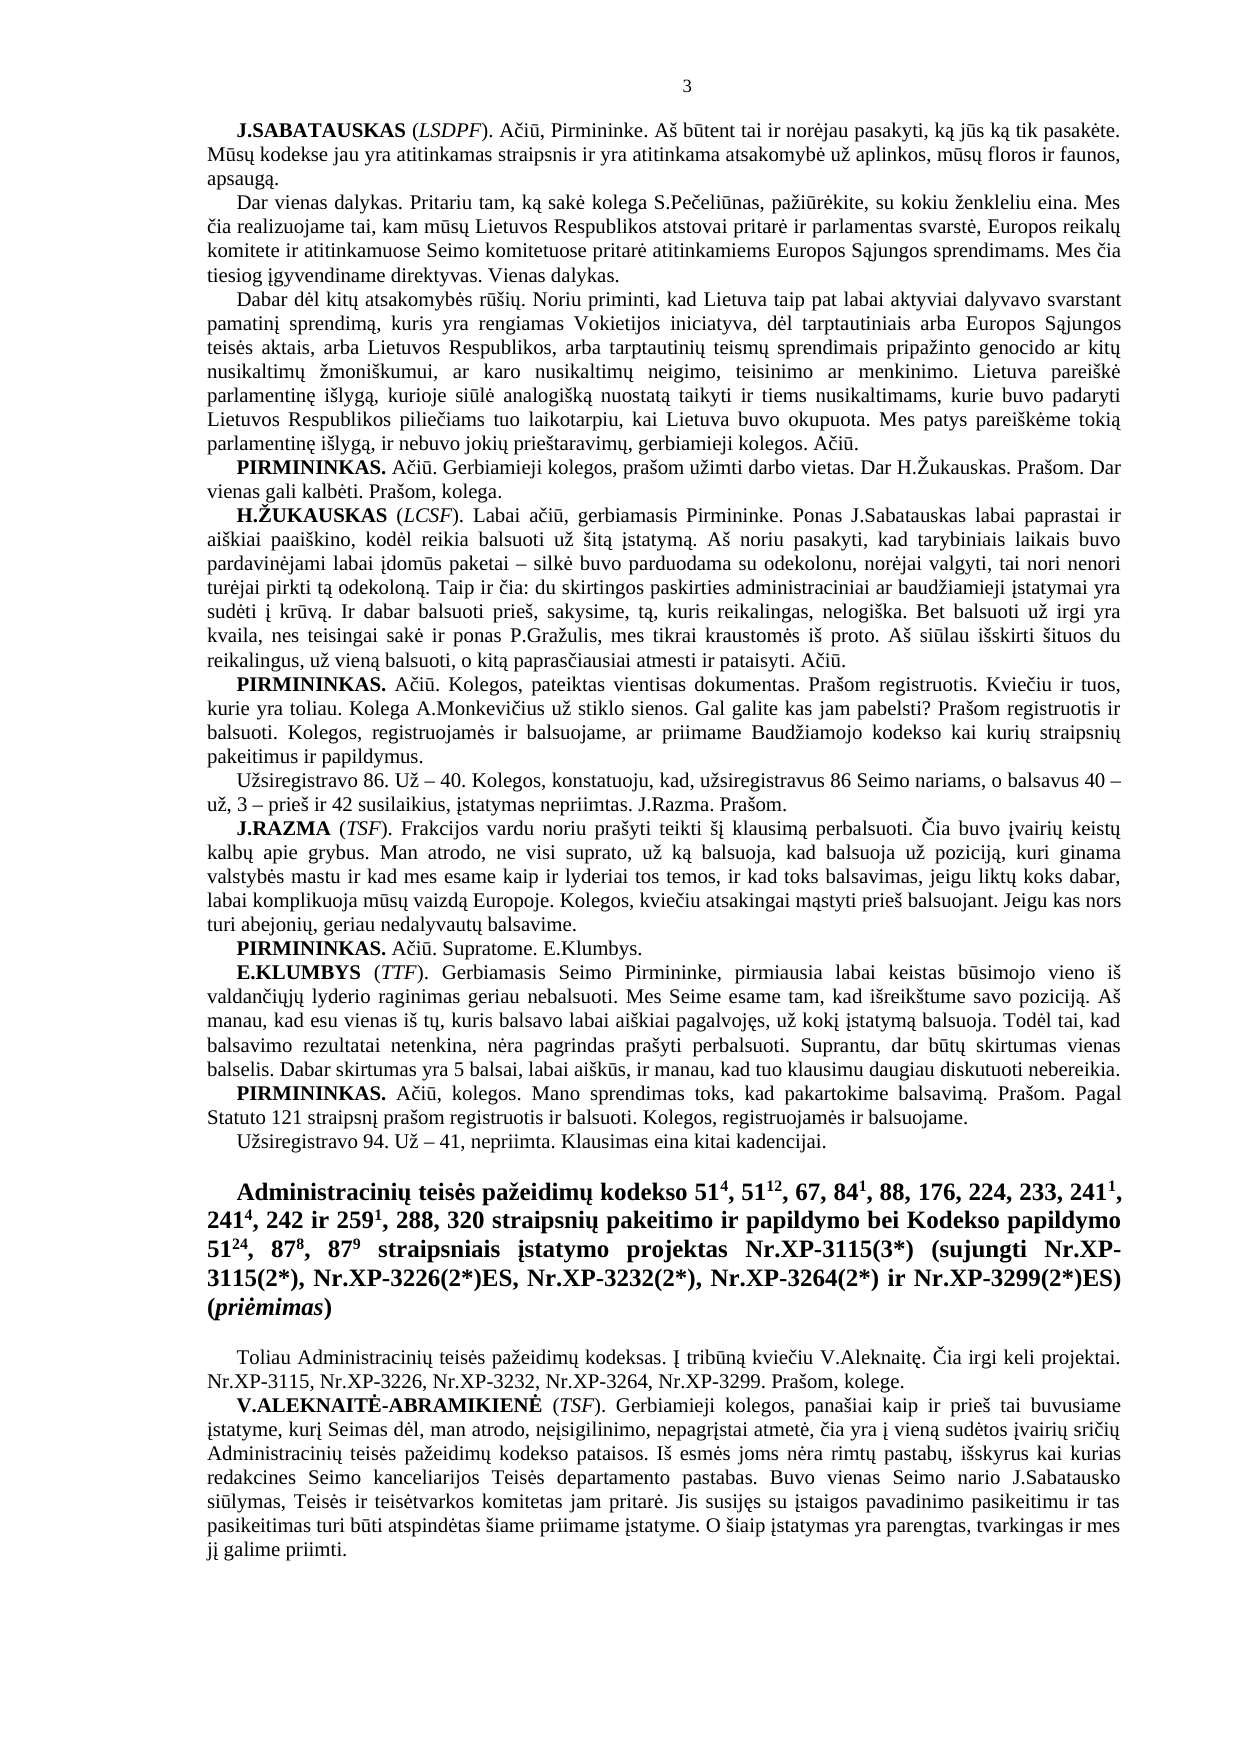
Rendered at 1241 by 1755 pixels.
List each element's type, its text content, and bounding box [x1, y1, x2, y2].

text PIRMININKAS. Ačiū, kolegos. Mano sprendimas toks, kad pakartokime balsavimą. Prašom. Pagal Statuto 121 straipsnį prašom registruotis ir balsuoti. Kolegos, registruojamės ir balsuojame. [207, 1081, 1122, 1129]
text Užsiregistravo 86. Už – 40. Kolegos, konstatuoju, kad, užsiregistravus 86 Seimo nariams, o balsavus 40 – už, 3 – prieš ir 42 susilaikius, įstatymas nepriimtas. J.Razma. Prašom. [207, 768, 1122, 816]
text V.ALEKNAITĖ-ABRAMIKIENĖ (TSF). Gerbiamieji kolegos, panašiai kaip ir prieš tai buvusiame įstatyme, kurį Seimas dėl, man atrodo, neįsigilinimo, nepagrįstai atmetė, čia yra į vieną sudėtos įvairių sričių Administracinių teisės pažeidimų kodekso pataisos. Iš esmės joms nėra rimtų pastabų, išskyrus kai kurias redakcines Seimo kanceliarijos Teisės departamento pastabas. Buvo vienas Seimo nario J.Sabatausko siūlymas, Teisės ir teisėtvarkos komitetas jam pritarė. Jis susijęs su įstaigos pavadinimo pasikeitimu ir tas pasikeitimas turi būti atspindėtas šiame priimame įstatyme. O šiaip įstatymas yra parengtas, tvarkingas ir mes jį galime priimti. [207, 1393, 1122, 1561]
text Dar vienas dalykas. Pritariu tam, ką sakė kolega S.Pečeliūnas, pažiūrėkite, su kokiu ženkleliu eina. Mes čia realizuojame tai, kam mūsų Lietuvos Respublikos atstovai pritarė ir parlamentas svarstė, Europos reikalų komitete ir atitinkamuose Seimo komitetuose pritarė atitinkamiems Europos Sąjungos sprendimams. Mes čia tiesiog įgyvendiname direktyvas. Vienas dalykas. [207, 190, 1122, 287]
text PIRMININKAS. Ačiū. Gerbiamieji kolegos, prašom užimti darbo vietas. Dar H.Žukauskas. Prašom. Dar vienas gali kalbėti. Prašom, kolega. [207, 455, 1122, 503]
text J.RAZMA (TSF). Frakcijos vardu noriu prašyti teikti šį klausimą perbalsuoti. Čia buvo įvairių keistų kalbų apie grybus. Man atrodo, ne visi suprato, už ką balsuoja, kad balsuoja už poziciją, kuri ginama valstybės mastu ir kad mes esame kaip ir lyderiai tos temos, ir kad toks balsavimas, jeigu liktų koks dabar, labai komplikuoja mūsų vaizdą Europoje. Kolegos, kviečiu atsakingai mąstyti prieš balsuojant. Jeigu kas nors turi abejonių, geriau nedalyvautų balsavime. [207, 816, 1122, 936]
text Administracinių teisės pažeidimų kodekso 514, 5112, 67, 841, 88, 176, 224, 233, 2411, 2414, 242 ir 2591, 288, 320 straipsnių pakeitimo ir papildymo bei Kodekso papildymo 5124, 878, 879 straipsniais įstatymo projektas Nr.XP-3115(3*) (sujungti Nr.XP-3115(2*), Nr.XP-3226(2*)ES, Nr.XP-3232(2*), Nr.XP-3264(2*) ir Nr.XP-3299(2*)ES) (priėmimas) [207, 1177, 1122, 1321]
text PIRMININKAS. Ačiū. Supratome. E.Klumbys. [207, 936, 1122, 960]
text H.ŽUKAUSKAS (LCSF). Labai ačiū, gerbiamasis Pirmininke. Ponas J.Sabatauskas labai paprastai ir aiškiai paaiškino, kodėl reikia balsuoti už šitą įstatymą. Aš noriu pasakyti, kad tarybiniais laikais buvo pardavinėjami labai įdomūs paketai – silkė buvo parduodama su odekolonu, norėjai valgyti, tai nori nenori turėjai pirkti tą odekoloną. Taip ir čia: du skirtingos paskirties administraciniai ar baudžiamieji įstatymai yra sudėti į krūvą. Ir dabar balsuoti prieš, sakysime, tą, kuris reikalingas, nelogiška. Bet balsuoti už irgi yra kvaila, nes teisingai sakė ir ponas P.Gražulis, mes tikrai kraustomės iš proto. Aš siūlau išskirti šituos du reikalingus, už vieną balsuoti, o kitą paprasčiausiai atmesti ir pataisyti. Ačiū. [207, 503, 1122, 672]
text Užsiregistravo 94. Už – 41, nepriimta. Klausimas eina kitai kadencijai. [207, 1129, 1122, 1153]
text Toliau Administracinių teisės pažeidimų kodeksas. Į tribūną kviečiu V.Aleknaitę. Čia irgi keli projektai. Nr.XP-3115, Nr.XP-3226, Nr.XP-3232, Nr.XP-3264, Nr.XP-3299. Prašom, kolege. [207, 1345, 1122, 1393]
text E.KLUMBYS (TTF). Gerbiamasis Seimo Pirmininke, pirmiausia labai keistas būsimojo vieno iš valdančiųjų lyderio raginimas geriau nebalsuoti. Mes Seime esame tam, kad išreikštume savo poziciją. Aš manau, kad esu vienas iš tų, kuris balsavo labai aiškiai pagalvojęs, už kokį įstatymą balsuoja. Todėl tai, kad balsavimo rezultatai netenkina, nėra pagrindas prašyti perbalsuoti. Suprantu, dar būtų skirtumas vienas balselis. Dabar skirtumas yra 5 balsai, labai aiškūs, ir manau, kad tuo klausimu daugiau diskutuoti nebereikia. [207, 960, 1122, 1081]
text PIRMININKAS. Ačiū. Kolegos, pateiktas vientisas dokumentas. Prašom registruotis. Kviečiu ir tuos, kurie yra toliau. Kolega A.Monkevičius už stiklo sienos. Gal galite kas jam pabelsti? Prašom registruotis ir balsuoti. Kolegos, registruojamės ir balsuojame, ar priimame Baudžiamojo kodekso kai kurių straipsnių pakeitimus ir papildymus. [207, 672, 1122, 768]
text Dabar dėl kitų atsakomybės rūšių. Noriu priminti, kad Lietuva taip pat labai aktyviai dalyvavo svarstant pamatinį sprendimą, kuris yra rengiamas Vokietijos iniciatyva, dėl tarptautiniais arba Europos Sąjungos teisės aktais, arba Lietuvos Respublikos, arba tarptautinių teismų sprendimais pripažinto genocido ar kitų nusikaltimų žmoniškumui, ar karo nusikaltimų neigimo, teisinimo ar menkinimo. Lietuva pareiškė parlamentinę išlygą, kurioje siūlė analogišką nuostatą taikyti ir tiems nusikaltimams, kurie buvo padaryti Lietuvos Respublikos piliečiams tuo laikotarpiu, kai Lietuva buvo okupuota. Mes patys pareiškėme tokią parlamentinę išlygą, ir nebuvo jokių prieštaravimų, gerbiamieji kolegos. Ačiū. [207, 287, 1122, 455]
text J.SABATAUSKAS (LSDPF). Ačiū, Pirmininke. Aš būtent tai ir norėjau pasakyti, ką jūs ką tik pasakėte. Mūsų kodekse jau yra atitinkamas straipsnis ir yra atitinkama atsakomybė už aplinkos, mūsų floros ir faunos, apsaugą. [207, 118, 1122, 190]
